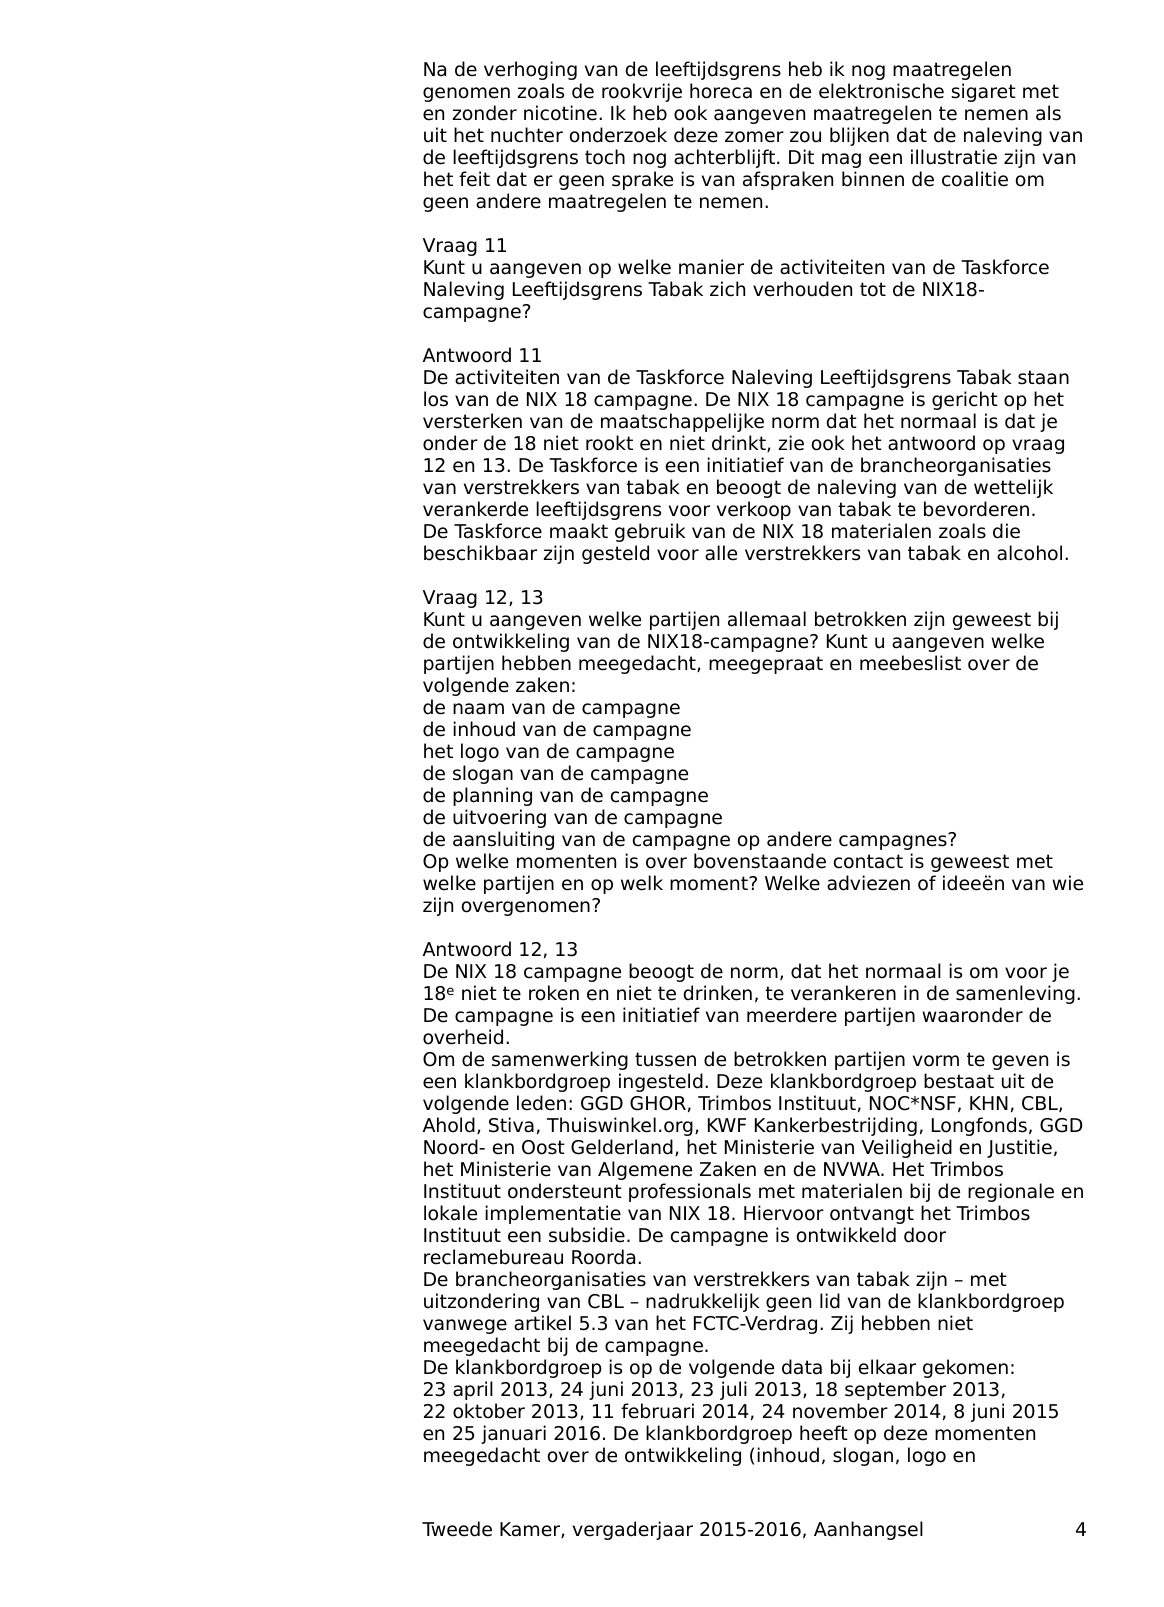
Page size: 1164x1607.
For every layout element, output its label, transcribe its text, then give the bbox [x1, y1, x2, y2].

text Na de verhoging van de leeftijdsgrens heb ik nog maatregelen genomen zoals de rookvrije horeca en de elektronische sigaret met en zonder nicotine. Ik heb ook aangeven maatregelen te nemen als uit het nuchter onderzoek deze zomer zou blijken dat de naleving van de leeftijdsgrens toch nog achterblijft. Dit mag een illustratie zijn van het feit dat er geen sprake is van afspraken binnen de coalitie om geen andere maatregelen te nemen. [422, 59, 1087, 213]
text De klankbordgroep is op de volgende data bij elkaar gekomen: 23 april 2013, 24 juni 2013, 23 juli 2013, 18 september 2013, 22 oktober 2013, 11 februari 2014, 24 november 2014, 8 juni 2015 en 25 januari 2016. De klankbordgroep heeft op deze momenten meegedacht over de ontwikkeling (inhoud, slogan, logo en [422, 1357, 1087, 1467]
text De Taskforce maakt gebruik van de NIX 18 materialen zoals die beschikbaar zijn gesteld voor alle verstrekkers van tabak en alcohol. [422, 521, 1087, 565]
text de aansluiting van de campagne op andere campagnes? [422, 829, 1087, 851]
text Vraag 11 [422, 235, 1087, 257]
text Om de samenwerking tussen de betrokken partijen vorm te geven is een klankbordgroep ingesteld. Deze klankbordgroep bestaat uit de volgende leden: GGD GHOR, Trimbos Instituut, NOC*NSF, KHN, CBL, Ahold, Stiva, Thuiswinkel.org, KWF Kankerbestrijding, Longfonds, GGD Noord- en Oost Gelderland, het Ministerie van Veiligheid en Justitie, het Ministerie van Algemene Zaken en de NVWA. Het Trimbos Instituut ondersteunt professionals met materialen bij de regionale en lokale implementatie van NIX 18. Hiervoor ontvangt het Trimbos Instituut een subsidie. De campagne is ontwikkeld door reclamebureau Roorda. [422, 1049, 1087, 1269]
text De brancheorganisaties van verstrekkers van tabak zijn – met uitzondering van CBL – nadrukkelijk geen lid van de klankbordgroep vanwege artikel 5.3 van het FCTC-Verdrag. Zij hebben niet meegedacht bij de campagne. [422, 1269, 1087, 1357]
text Vraag 12, 13 [422, 587, 1087, 609]
text de naam van de campagne [422, 697, 1087, 719]
text De activiteiten van de Taskforce Naleving Leeftijdsgrens Tabak staan los van de NIX 18 campagne. De NIX 18 campagne is gericht op het versterken van de maatschappelijke norm dat het normaal is dat je onder de 18 niet rookt en niet drinkt, zie ook het antwoord op vraag 12 en 13. De Taskforce is een initiatief van de brancheorganisaties van verstrekkers van tabak en beoogt de naleving van de wettelijk verankerde leeftijdsgrens voor verkoop van tabak te bevorderen. [422, 367, 1087, 521]
text de inhoud van de campagne [422, 719, 1087, 741]
text De NIX 18 campagne beoogt de norm, dat het normaal is om voor je 18e niet te roken en niet te drinken, te verankeren in de samenleving. De campagne is een initiatief van meerdere partijen waaronder de overheid. [422, 961, 1087, 1049]
text de planning van de campagne [422, 785, 1087, 807]
text het logo van de campagne [422, 741, 1087, 763]
text Antwoord 12, 13 [422, 939, 1087, 961]
text de slogan van de campagne [422, 763, 1087, 785]
text Kunt u aangeven welke partijen allemaal betrokken zijn geweest bij de ontwikkeling van de NIX18-campagne? Kunt u aangeven welke partijen hebben meegedacht, meegepraat en meebeslist over de volgende zaken: [422, 609, 1087, 697]
text de uitvoering van de campagne [422, 807, 1087, 829]
text Op welke momenten is over bovenstaande contact is geweest met welke partijen en op welk moment? Welke adviezen of ideeën van wie zijn overgenomen? [422, 851, 1087, 917]
text Kunt u aangeven op welke manier de activiteiten van de Taskforce Naleving Leeftijdsgrens Tabak zich verhouden tot de NIX18-campagne? [422, 257, 1087, 323]
text Antwoord 11 [422, 345, 1087, 367]
